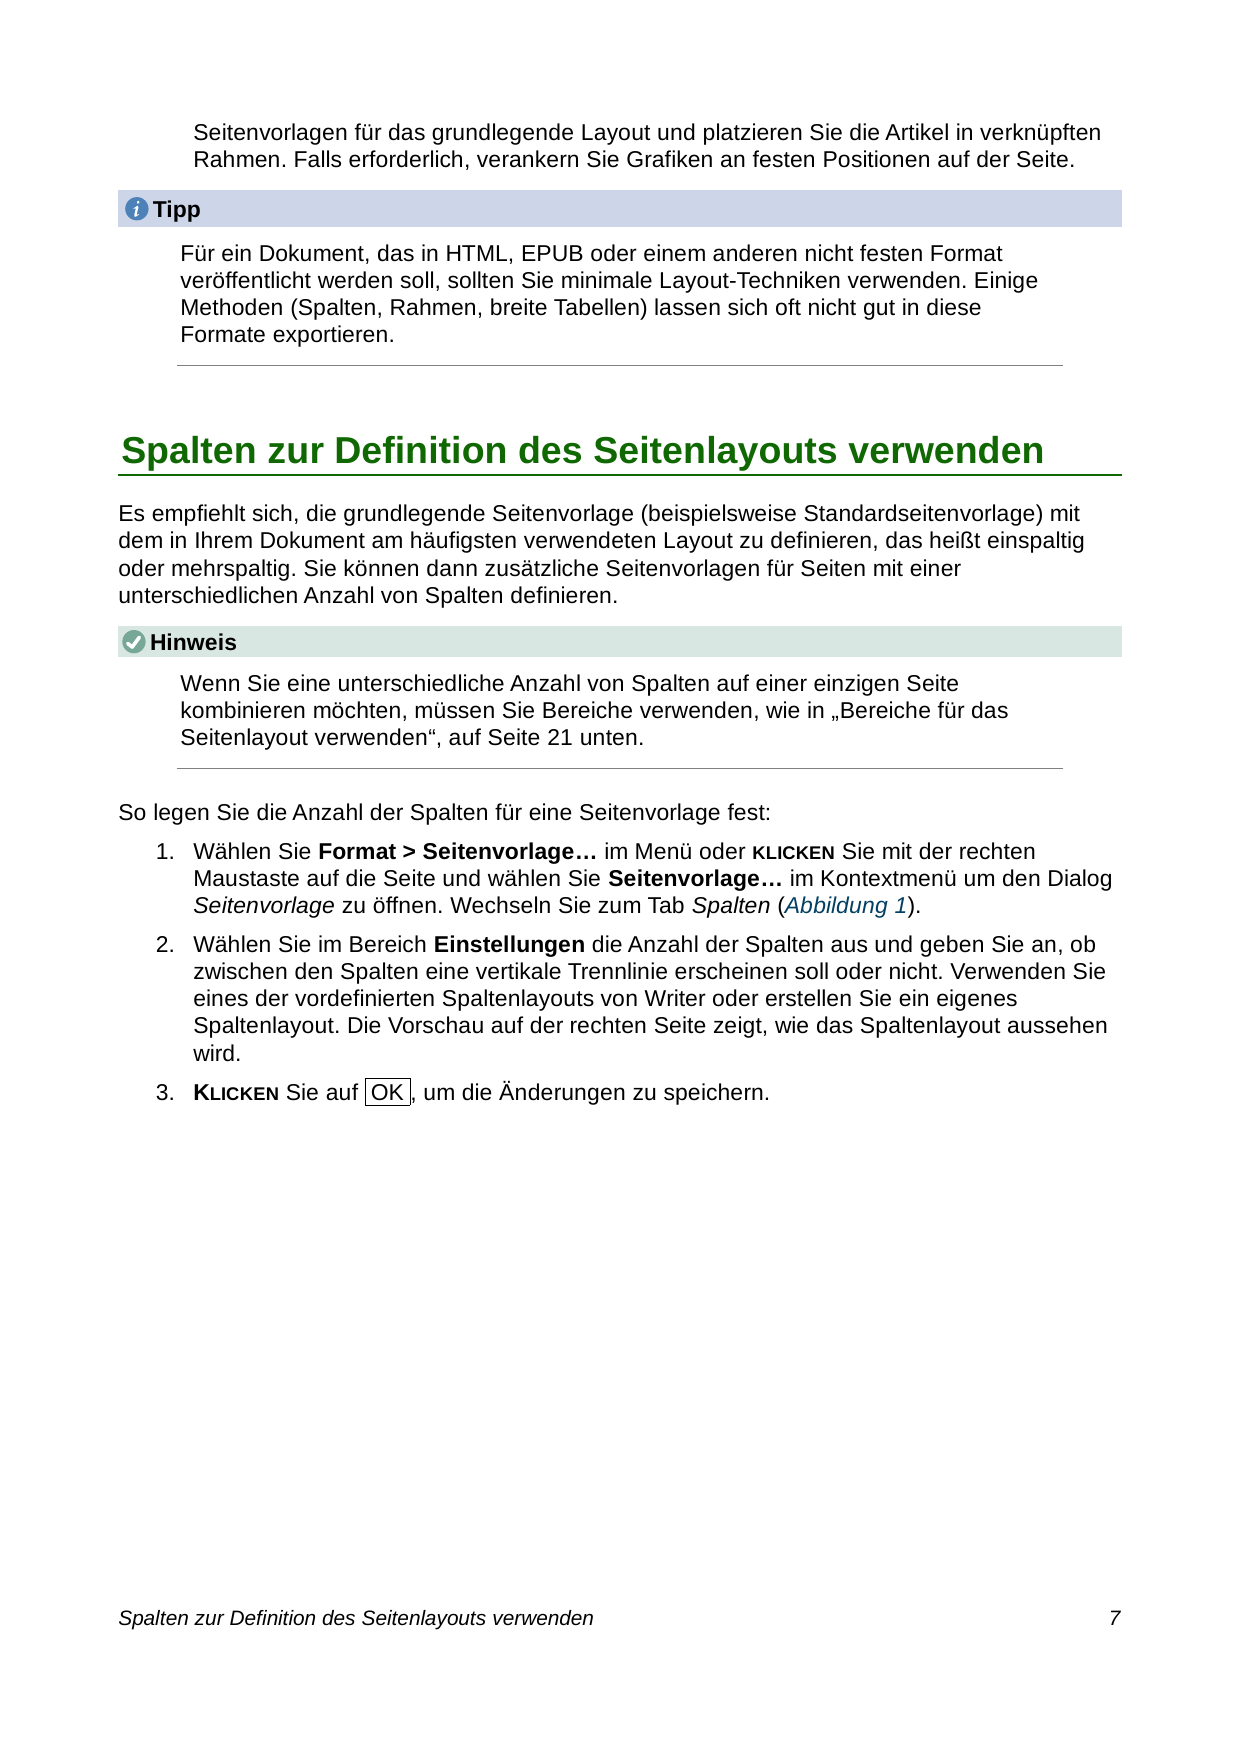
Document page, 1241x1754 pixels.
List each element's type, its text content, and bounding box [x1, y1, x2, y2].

text So legen Sie die Anzahl der Spalten für eine Seitenvorlage fest: [118, 799, 1122, 826]
list Klicken Sie auf OK, um die Änderungen zu speichern. [411, 1078, 1122, 1105]
list Klicken Sie auf OK, um die Änderungen zu speichern. [156, 1078, 365, 1105]
list Wählen Sie im Bereich Einstellungen die Anzahl der Spalten aus und geben Sie an, ob zwischen den Spalten eine vertikale Trennlinie erscheinen soll oder nicht. Verwenden Sie eines der vordefinierten Spaltenlayouts von Writer oder erstellen Sie ein eigenes Spaltenlayout. Die Vorschau auf der rechten Seite zeigt, wie das Spaltenlayout aussehen wird. [156, 931, 1122, 1066]
text Wenn Sie eine unterschiedliche Anzahl von Spalten auf einer einzigen Seite kombinieren möchten, müssen Sie Bereiche verwenden, wie in „Bereiche für das Seitenlayout verwenden“, auf Seite 20 unten. [177, 669, 1063, 768]
list Seitenvorlagen für das grundlegende Layout und platzieren Sie die Artikel in verknüpften Rahmen. Falls erforderlich, verankern Sie Grafiken an festen Positionen auf der Seite. [156, 118, 1122, 172]
text Es empfiehlt sich, die grundlegende Seitenvorlage (beispielsweise Standardseitenvorlage) mit dem in Ihrem Dokument am häufigsten verwendeten Layout zu definieren, das heißt einspaltig oder mehrspaltig. Sie können dann zusätzliche Seitenvorlagen für Seiten mit einer unterschiedlichen Anzahl von Spalten definieren. [118, 500, 1122, 608]
list Klicken Sie auf OK, um die Änderungen zu speichern. [366, 1079, 410, 1105]
list Hinweis [118, 626, 1122, 657]
text Für ein Dokument, das in HTML, EPUB oder einem anderen nicht festen Format veröffentlicht werden soll, sollten Sie minimale Layout-Techniken verwenden. Einige Methoden (Spalten, Rahmen, breite Tabellen) lassen sich oft nicht gut in diese Formate exportieren. [177, 239, 1063, 365]
subtitle Spalten zur Definition des Seitenlayouts verwenden [118, 425, 1122, 474]
list Wählen Sie Format > Seitenvorlage… im Menü oder klicken Sie mit der rechten Maustaste auf die Seite und wählen Sie Seitenvorlage… im Kontextmenü um den Dialog Seitenvorlage zu öffnen. Wechseln Sie zum Tab Spalten (Abbildung 1). [156, 837, 1122, 919]
list Tipp [118, 190, 1122, 227]
